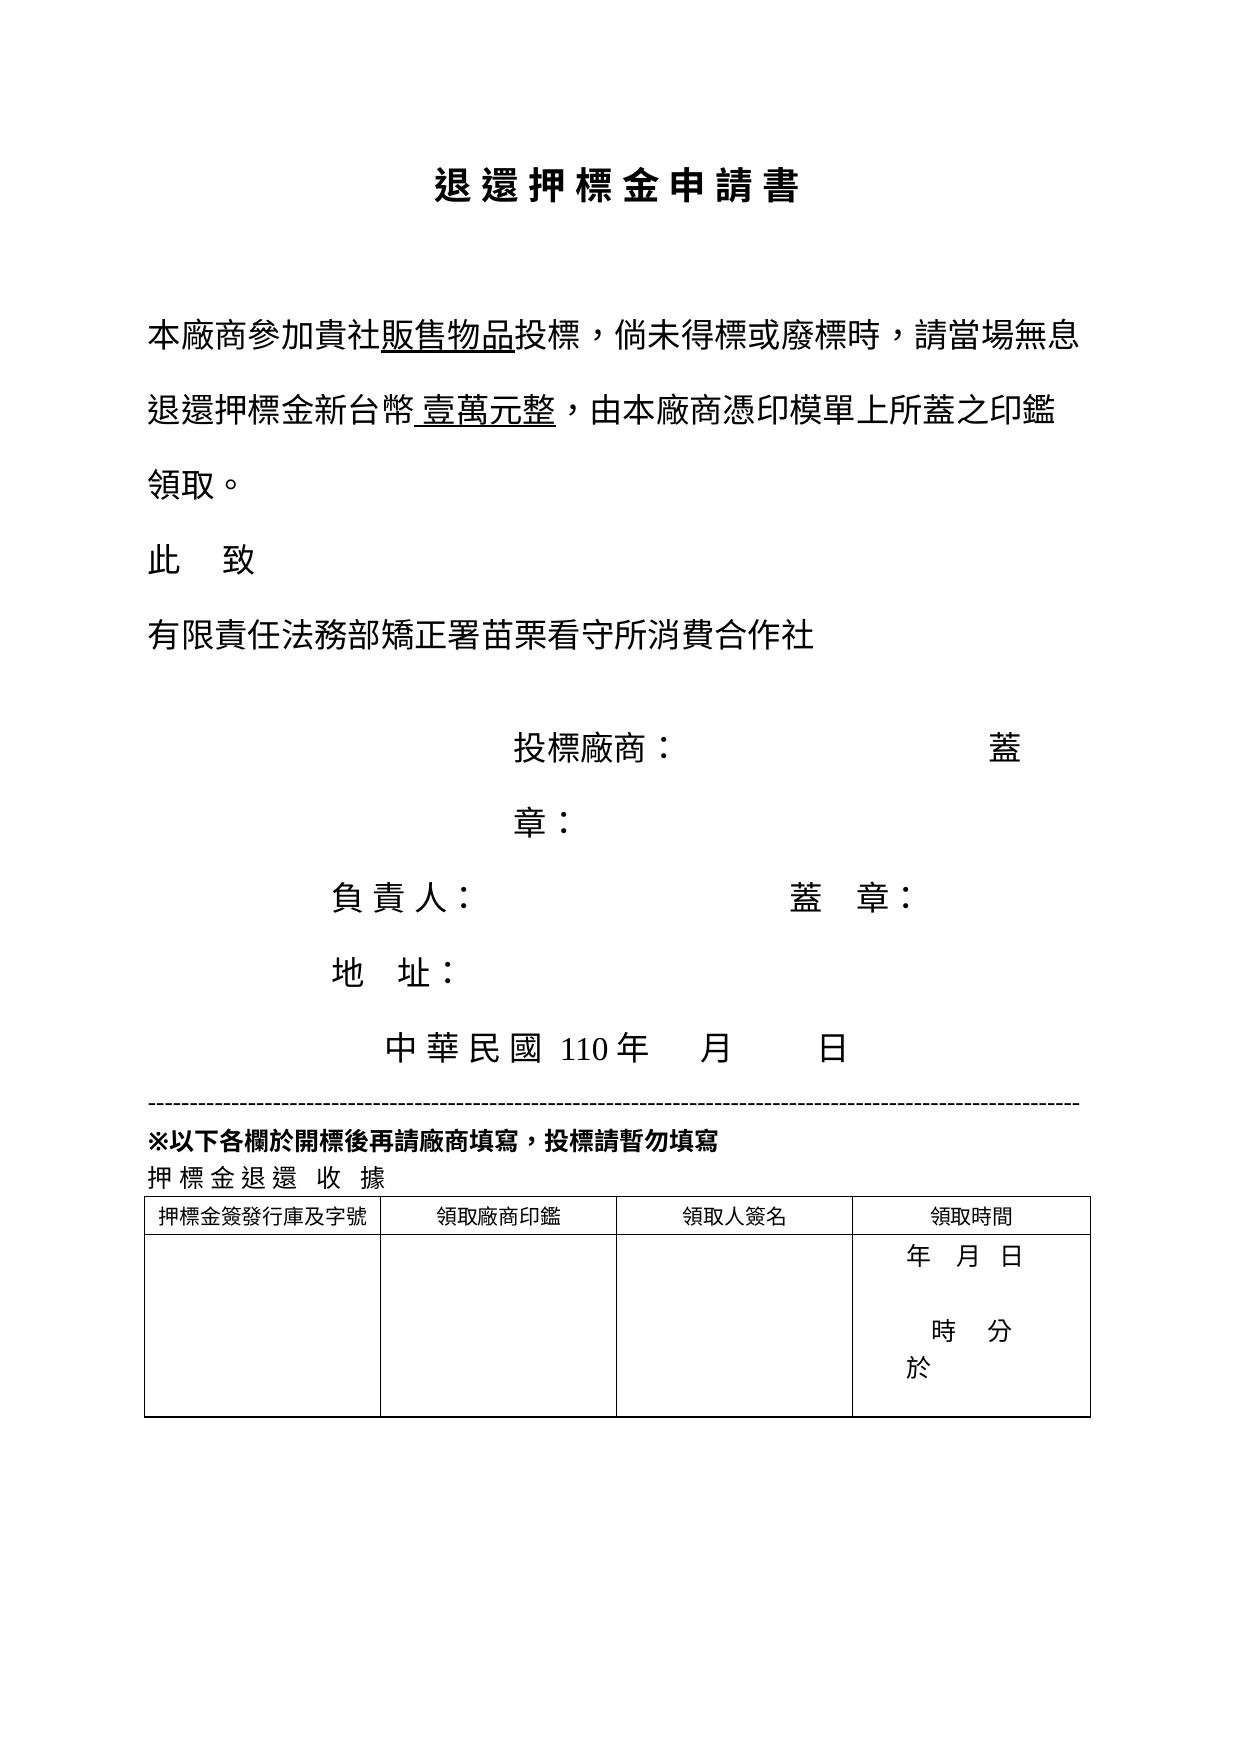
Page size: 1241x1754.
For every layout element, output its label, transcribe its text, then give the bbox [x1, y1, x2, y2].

text 此 致 [148, 521, 1087, 596]
table_header 押標金簽發行庫及字號 [145, 1197, 380, 1234]
table_cell [145, 1235, 380, 1416]
table_header 領取廠商印鑑 [381, 1197, 616, 1234]
text 中 華 民 國 110 年 月 日 [148, 1008, 1087, 1083]
text 投標廠商： 蓋 章： [513, 708, 1087, 858]
text 地 址： [148, 933, 1087, 1008]
table_header 領取人簽名 [617, 1197, 852, 1234]
table_cell [617, 1235, 852, 1416]
text 負 責 人： 蓋 章： [148, 858, 1087, 933]
text 本廠商參加貴社販售物品投標，倘未得標或廢標時，請當場無息退還押標金新台幣 壹萬元整，由本廠商憑印模單上所蓋之印鑑領取。 [148, 296, 1087, 521]
text 有限責任法務部矯正署苗栗看守所消費合作社 [148, 596, 1087, 671]
text 退 還 押 標 金 申 請 書 [148, 146, 1087, 221]
text ---------------------------------------------------------------------------------------------------------------- [148, 1083, 1087, 1121]
table_cell 年 月 日 時 分 於 [853, 1235, 1090, 1416]
table_cell [381, 1235, 616, 1416]
table_header 領取時間 [853, 1197, 1090, 1234]
text ※以下各欄於開標後再請廠商填寫，投標請暫勿填寫 [148, 1121, 1087, 1158]
text 押 標 金 退 還 收 據 [148, 1158, 1087, 1196]
